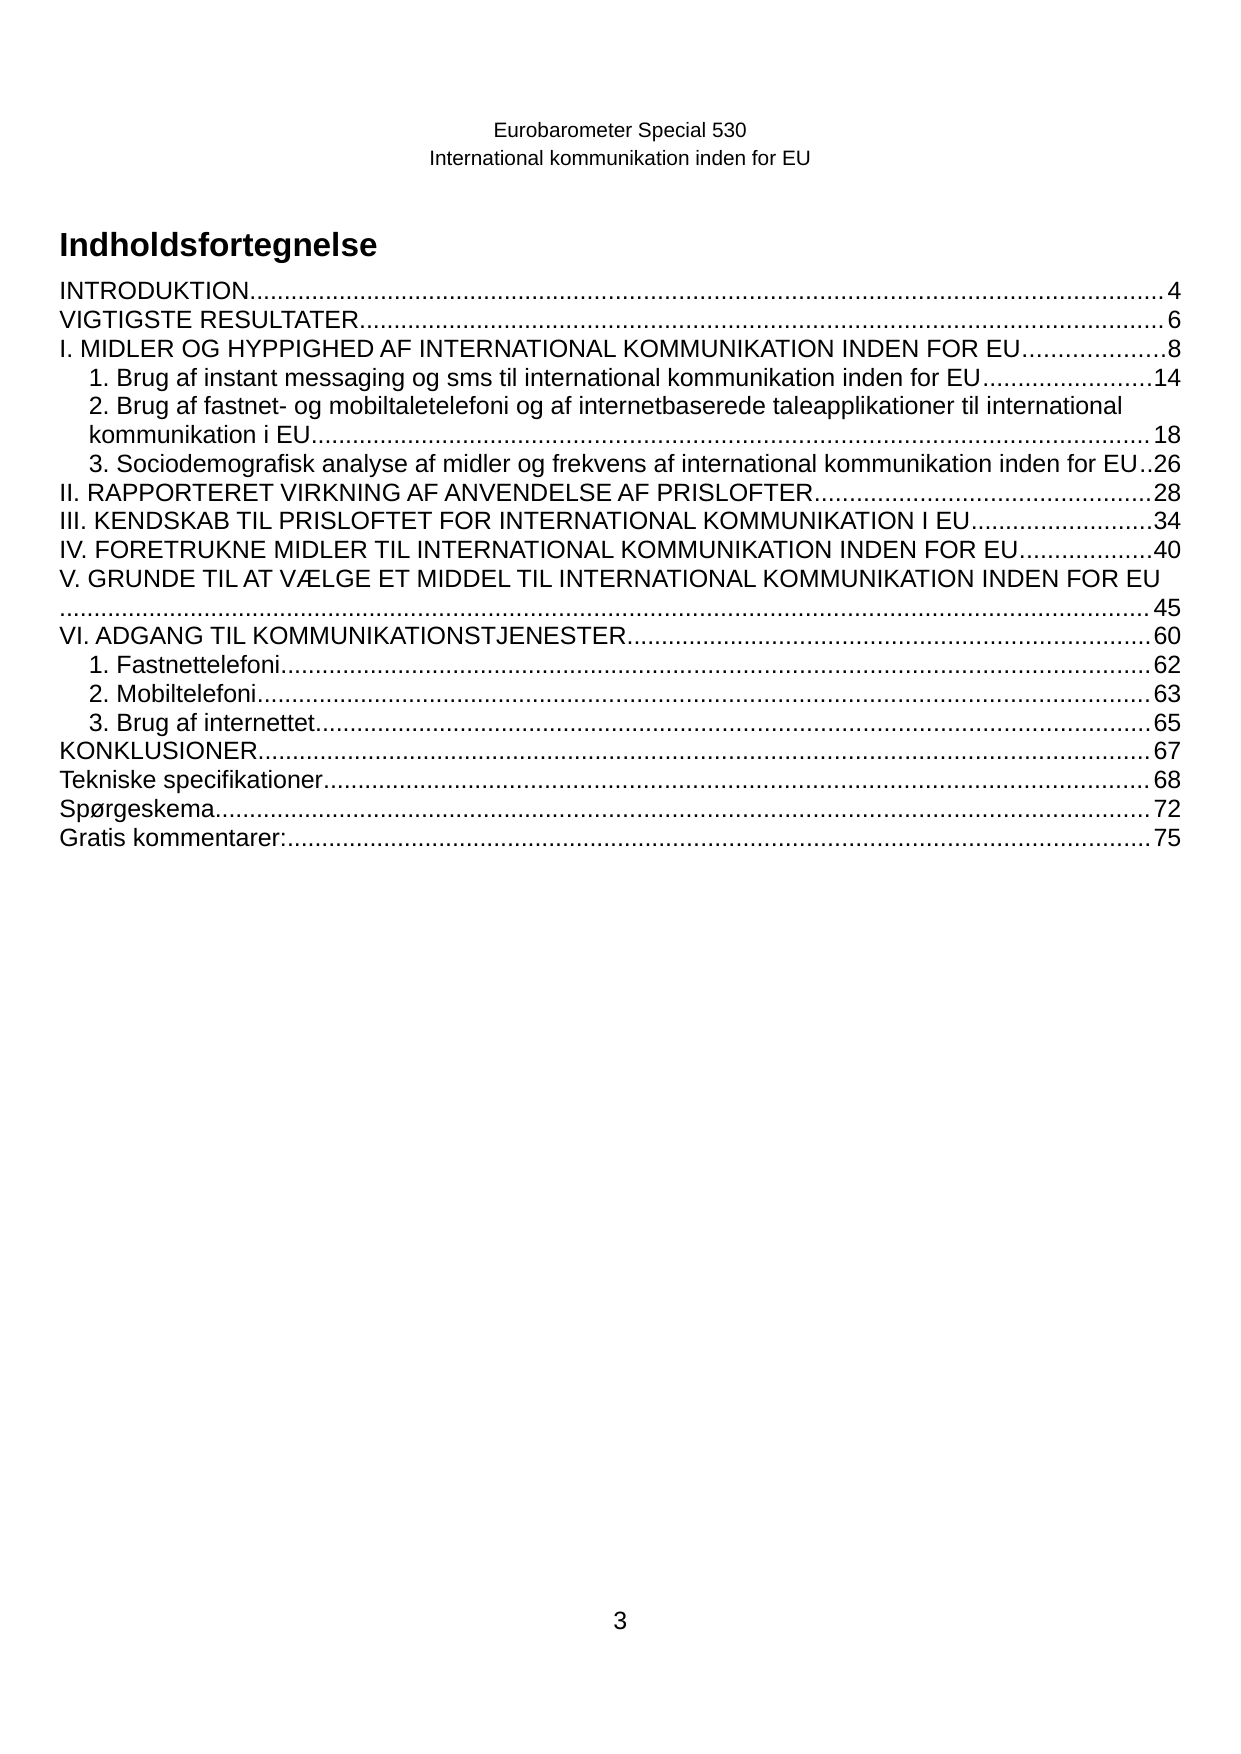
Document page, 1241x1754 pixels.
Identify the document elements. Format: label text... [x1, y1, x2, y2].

text V. GRUNDE TIL AT VÆLGE ET MIDDEL TIL INTERNATIONAL KOMMUNIKATION INDEN FOR EU 45 [59, 564, 1181, 621]
text Tekniske specifikationer 68 [59, 765, 1181, 794]
text KONKLUSIONER 67 [59, 736, 1181, 765]
text II. RAPPORTERET VIRKNING AF ANVENDELSE AF PRISLOFTER 28 [59, 477, 1181, 506]
text Spørgeskema 72 [59, 794, 1181, 822]
text 2. Brug af fastnet- og mobiltaletelefoni og af internetbaserede taleapplikationer til international kommunikation i EU 18 [88, 391, 1181, 449]
subtitle Indholdsfortegnelse [59, 225, 1181, 264]
text 1. Fastnettelefoni 62 [88, 650, 1181, 679]
text III. KENDSKAB TIL PRISLOFTET FOR INTERNATIONAL KOMMUNIKATION I EU 34 [59, 506, 1181, 535]
text VI. ADGANG TIL KOMMUNIKATIONSTJENESTER 60 [59, 621, 1181, 650]
text 2. Mobiltelefoni 63 [88, 679, 1181, 707]
text Gratis kommentarer: 75 [59, 822, 1181, 851]
text 3. Brug af internettet 65 [88, 707, 1181, 736]
text 1. Brug af instant messaging og sms til international kommunikation inden for EU 14 [88, 362, 1181, 391]
text IV. FORETRUKNE MIDLER TIL INTERNATIONAL KOMMUNIKATION INDEN FOR EU 40 [59, 535, 1181, 564]
text VIGTIGSTE RESULTATER 6 [59, 305, 1181, 334]
text I. MIDLER OG HYPPIGHED AF INTERNATIONAL KOMMUNIKATION INDEN FOR EU 8 [59, 334, 1181, 362]
text 3. Sociodemografisk analyse af midler og frekvens af international kommunikation inden for EU 26 [88, 449, 1181, 477]
text INTRODUKTION 4 [59, 276, 1181, 305]
